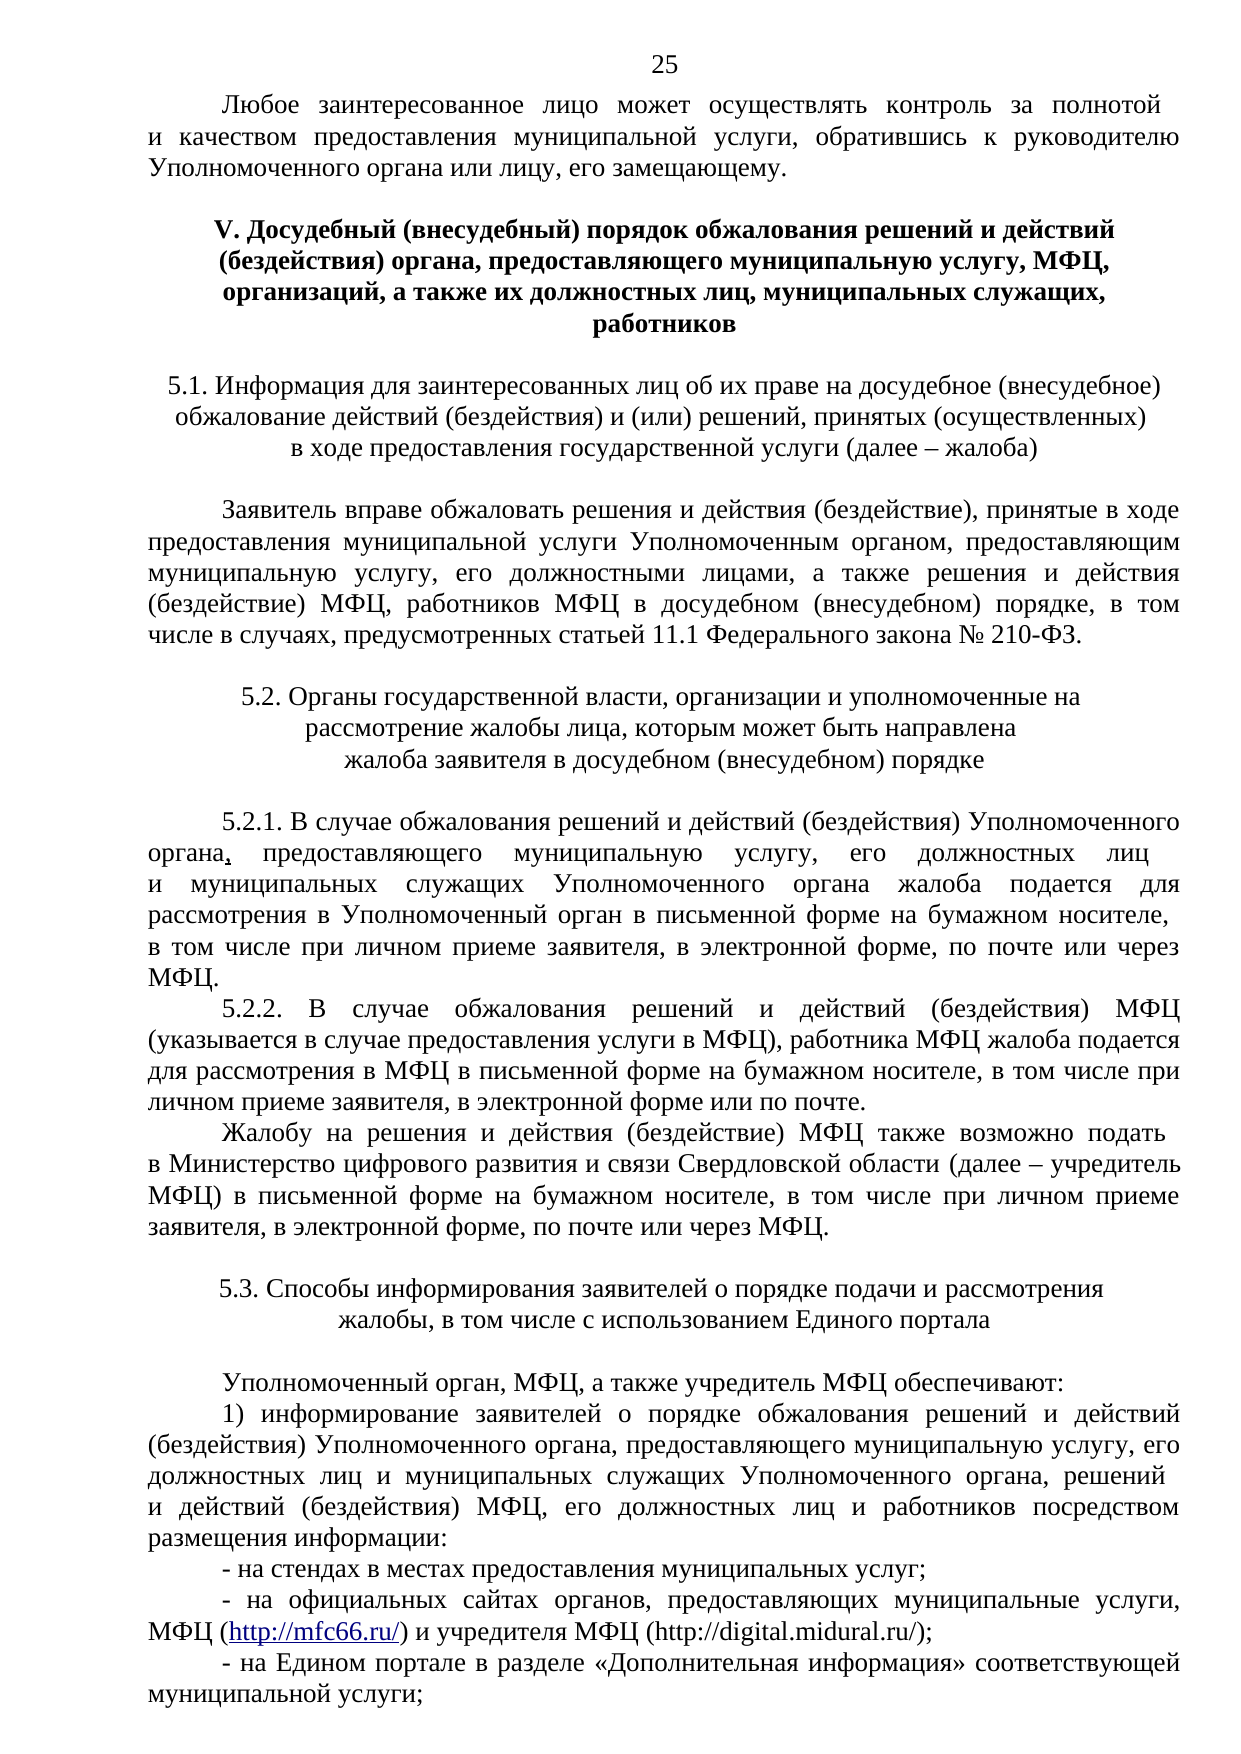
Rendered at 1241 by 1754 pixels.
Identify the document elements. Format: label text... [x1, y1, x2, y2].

text - на Едином портале в разделе «Дополнительная информация» соответствующей муниципальной услуги; [148, 1646, 1181, 1708]
text 5.1. Информация для заинтересованных лиц об их праве на досудебное (внесудебное) обжалование действий (бездействия) и (или) решений, принятых (осуществленных) [148, 369, 1181, 431]
text Жалобу на решения и действия (бездействие) МФЦ также возможно подать в Министерство цифрового развития и связи Свердловской области (далее – учредитель МФЦ) в письменной форме на бумажном носителе, в том числе при личном приеме заявителя, в электронной форме, по почте или через МФЦ. [148, 1116, 1181, 1241]
text - на официальных сайтах органов, предоставляющих муниципальные услуги, МФЦ (http://mfc66.ru/) и учредителя МФЦ (http://digital.midural.ru/); [148, 1584, 1181, 1646]
text 5.2. Органы государственной власти, организации и уполномоченные на рассмотрение жалобы лица, которым может быть направлена жалоба заявителя в досудебном (внесудебном) порядке [148, 680, 1181, 774]
text Уполномоченный орган, МФЦ, а также учредитель МФЦ обеспечивают: [148, 1366, 1181, 1397]
text 5.2.2. В случае обжалования решений и действий (бездействия) МФЦ (указывается в случае предоставления услуги в МФЦ), работника МФЦ жалоба подается для рассмотрения в МФЦ в письменной форме на бумажном носителе, в том числе при личном приеме заявителя, в электронной форме или по почте. [148, 992, 1181, 1116]
text жалобы, в том числе с использованием Единого портала [148, 1303, 1181, 1334]
text 5.2.1. В случае обжалования решений и действий (бездействия) Уполномоченного органа, предоставляющего муниципальную услугу, его должностных лиц и муниципальных служащих Уполномоченного органа жалоба подается для рассмотрения в Уполномоченный орган в письменной форме на бумажном носителе, в том числе при личном приеме заявителя, в электронной форме, по почте или через МФЦ. [148, 805, 1181, 992]
text Любое заинтересованное лицо может осуществлять контроль за полнотой и качеством предоставления муниципальной услуги, обратившись к руководителю Уполномоченного органа или лицу, его замещающему. [148, 89, 1181, 182]
text V. Досудебный (внесудебный) порядок обжалования решений и действий (бездействия) органа, предоставляющего муниципальную услугу, МФЦ, организаций, а также их должностных лиц, муниципальных служащих, работников [148, 213, 1181, 338]
text 5.3. Способы информирования заявителей о порядке подачи и рассмотрения [148, 1272, 1181, 1303]
text 1) информирование заявителей о порядке обжалования решений и действий (бездействия) Уполномоченного органа, предоставляющего муниципальную услугу, его должностных лиц и муниципальных служащих Уполномоченного органа, решений и действий (бездействия) МФЦ, его должностных лиц и работников посредством размещения информации: [148, 1397, 1181, 1552]
text Заявитель вправе обжаловать решения и действия (бездействие), принятые в ходе предоставления муниципальной услуги Уполномоченным органом, предоставляющим муниципальную услугу, его должностными лицами, а также решения и действия (бездействие) МФЦ, работников МФЦ в досудебном (внесудебном) порядке, в том числе в случаях, предусмотренных статьей 11.1 Федерального закона № 210-ФЗ. [148, 493, 1181, 649]
text в ходе предоставления государственной услуги (далее – жалоба) [148, 431, 1181, 462]
text - на стендах в местах предоставления муниципальных услуг; [148, 1552, 1181, 1584]
